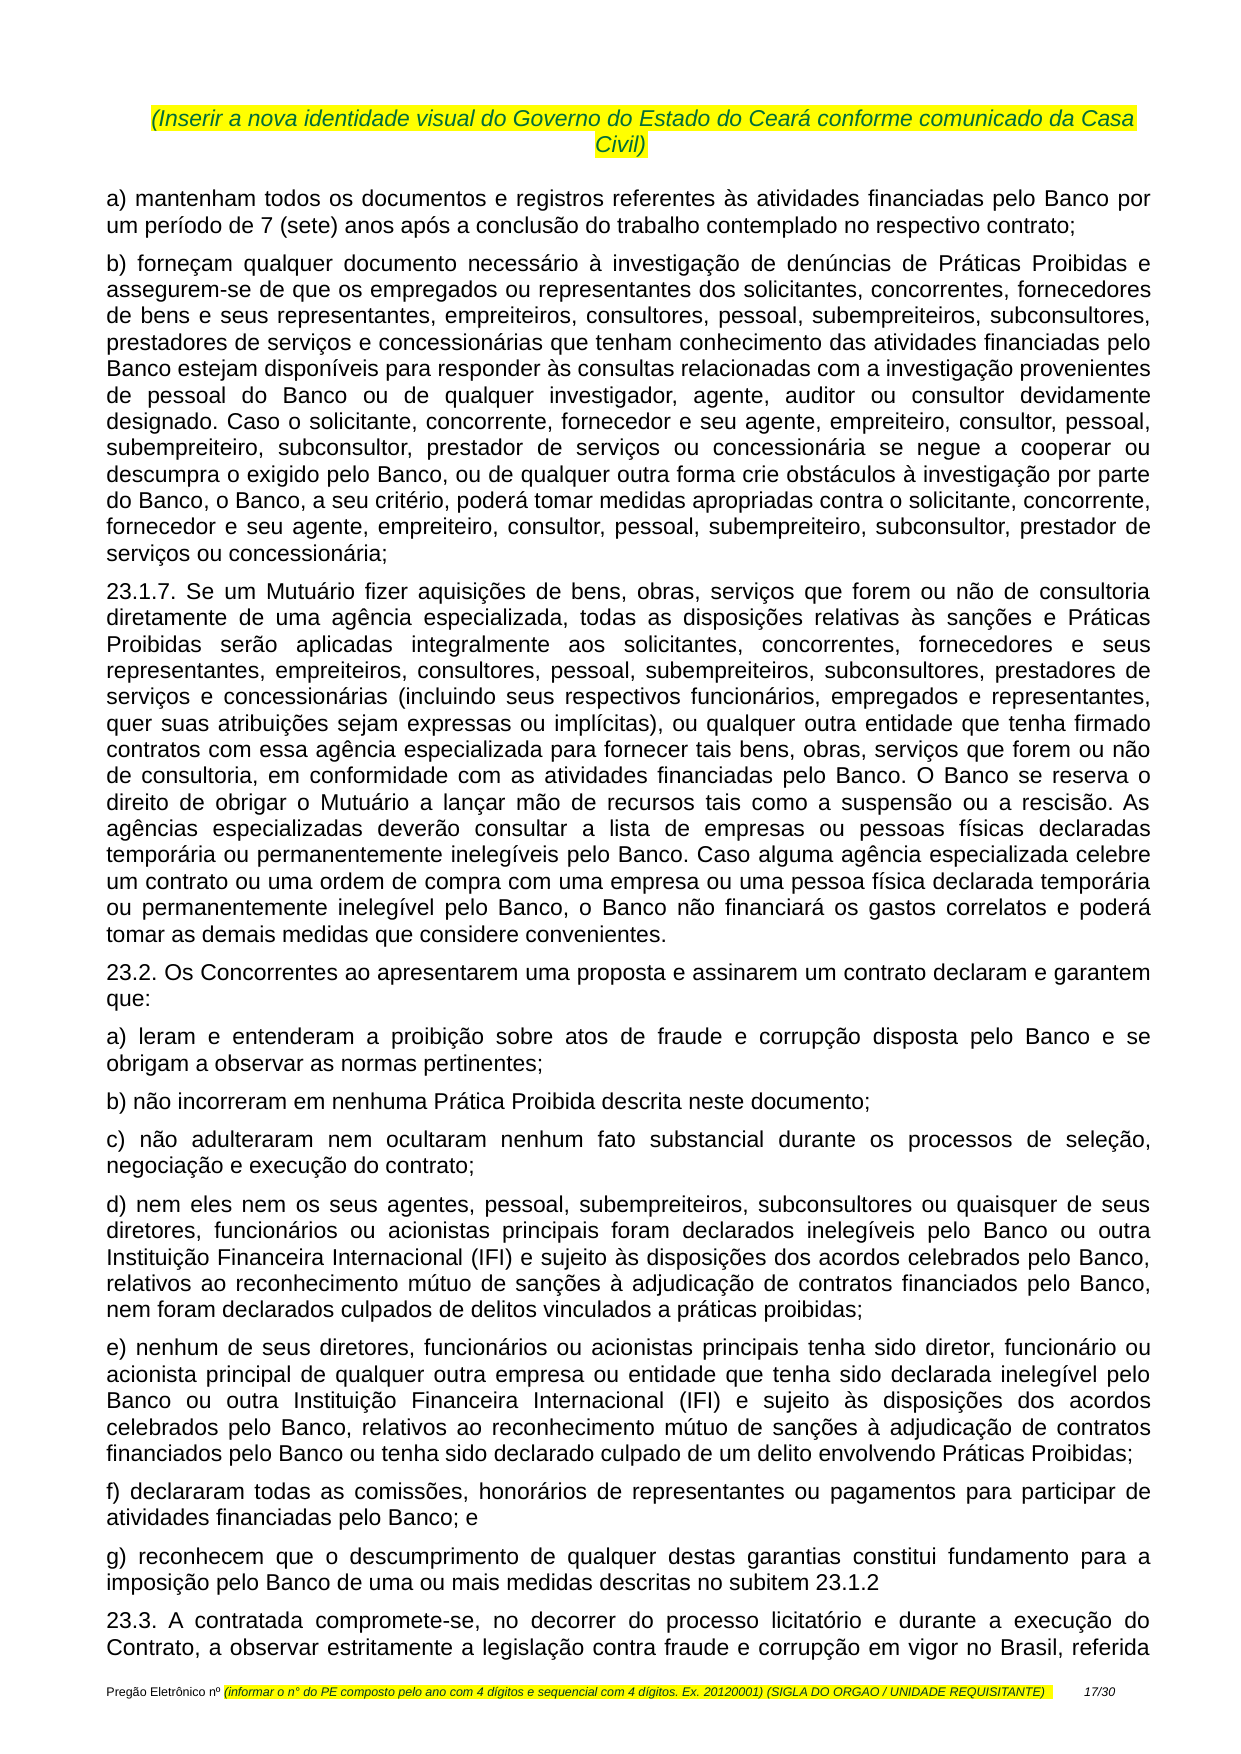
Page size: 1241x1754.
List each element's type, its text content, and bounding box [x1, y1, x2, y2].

text c) não adulteraram nem ocultaram nenhum fato substancial durante os processos de seleção, negociação e execução do contrato; [106, 1126, 1152, 1179]
text 23.1.7. Se um Mutuário fizer aquisições de bens, obras, serviços que forem ou não de consultoria diretamente de uma agência especializada, todas as disposições relativas às sanções e Práticas Proibidas serão aplicadas integralmente aos solicitantes, concorrentes, fornecedores e seus representantes, empreiteiros, consultores, pessoal, subempreiteiros, subconsultores, prestadores de serviços e concessionárias (incluindo seus respectivos funcionários, empregados e representantes, quer suas atribuições sejam expressas ou implícitas), ou qualquer outra entidade que tenha firmado contratos com essa agência especializada para fornecer tais bens, obras, serviços que forem ou não de consultoria, em conformidade com as atividades financiadas pelo Banco. O Banco se reserva o direito de obrigar o Mutuário a lançar mão de recursos tais como a suspensão ou a rescisão. As agências especializadas deverão consultar a lista de empresas ou pessoas físicas declaradas temporária ou permanentemente inelegíveis pelo Banco. Caso alguma agência especializada celebre um contrato ou uma ordem de compra com uma empresa ou uma pessoa física declarada temporária ou permanentemente inelegível pelo Banco, o Banco não financiará os gastos correlatos e poderá tomar as demais medidas que considere convenientes. [106, 578, 1152, 947]
text g) reconhecem que o descumprimento de qualquer destas garantias constitui fundamento para a imposição pelo Banco de uma ou mais medidas descritas no subitem 23.1.2 [106, 1543, 1152, 1595]
text 23.3. A contratada compromete-se, no decorrer do processo licitatório e durante a execução do Contrato, a observar estritamente a legislação contra fraude e corrupção em vigor no Brasil, referida [106, 1607, 1152, 1660]
text e) nenhum de seus diretores, funcionários ou acionistas principais tenha sido diretor, funcionário ou acionista principal de qualquer outra empresa ou entidade que tenha sido declarada inelegível pelo Banco ou outra Instituição Financeira Internacional (IFI) e sujeito às disposições dos acordos celebrados pelo Banco, relativos ao reconhecimento mútuo de sanções à adjudicação de contratos financiados pelo Banco ou tenha sido declarado culpado de um delito envolvendo Práticas Proibidas; [106, 1334, 1152, 1466]
text a) leram e entenderam a proibição sobre atos de fraude e corrupção disposta pelo Banco e se obrigam a observar as normas pertinentes; [106, 1023, 1152, 1076]
text b) não incorreram em nenhuma Prática Proibida descrita neste documento; [106, 1088, 1152, 1114]
text 23.2. Os Concorrentes ao apresentarem uma proposta e assinarem um contrato declaram e garantem que: [106, 959, 1152, 1011]
text d) nem eles nem os seus agentes, pessoal, subempreiteiros, subconsultores ou quaisquer de seus diretores, funcionários ou acionistas principais foram declarados inelegíveis pelo Banco ou outra Instituição Financeira Internacional (IFI) e sujeito às disposições dos acordos celebrados pelo Banco, relativos ao reconhecimento mútuo de sanções à adjudicação de contratos financiados pelo Banco, nem foram declarados culpados de delitos vinculados a práticas proibidas; [106, 1191, 1152, 1322]
text f) declararam todas as comissões, honorários de representantes ou pagamentos para participar de atividades financiadas pelo Banco; e [106, 1478, 1152, 1531]
text a) mantenham todos os documentos e registros referentes às atividades financiadas pelo Banco por um período de 7 (sete) anos após a conclusão do trabalho contemplado no respectivo contrato; [106, 185, 1152, 238]
text b) forneçam qualquer documento necessário à investigação de denúncias de Práticas Proibidas e assegurem-se de que os empregados ou representantes dos solicitantes, concorrentes, fornecedores de bens e seus representantes, empreiteiros, consultores, pessoal, subempreiteiros, subconsultores, prestadores de serviços e concessionárias que tenham conhecimento das atividades financiadas pelo Banco estejam disponíveis para responder às consultas relacionadas com a investigação provenientes de pessoal do Banco ou de qualquer investigador, agente, auditor ou consultor devidamente designado. Caso o solicitante, concorrente, fornecedor e seu agente, empreiteiro, consultor, pessoal, subempreiteiro, subconsultor, prestador de serviços ou concessionária se negue a cooperar ou descumpra o exigido pelo Banco, ou de qualquer outra forma crie obstáculos à investigação por parte do Banco, o Banco, a seu critério, poderá tomar medidas apropriadas contra o solicitante, concorrente, fornecedor e seu agente, empreiteiro, consultor, pessoal, subempreiteiro, subconsultor, prestador de serviços ou concessionária; [106, 250, 1152, 566]
